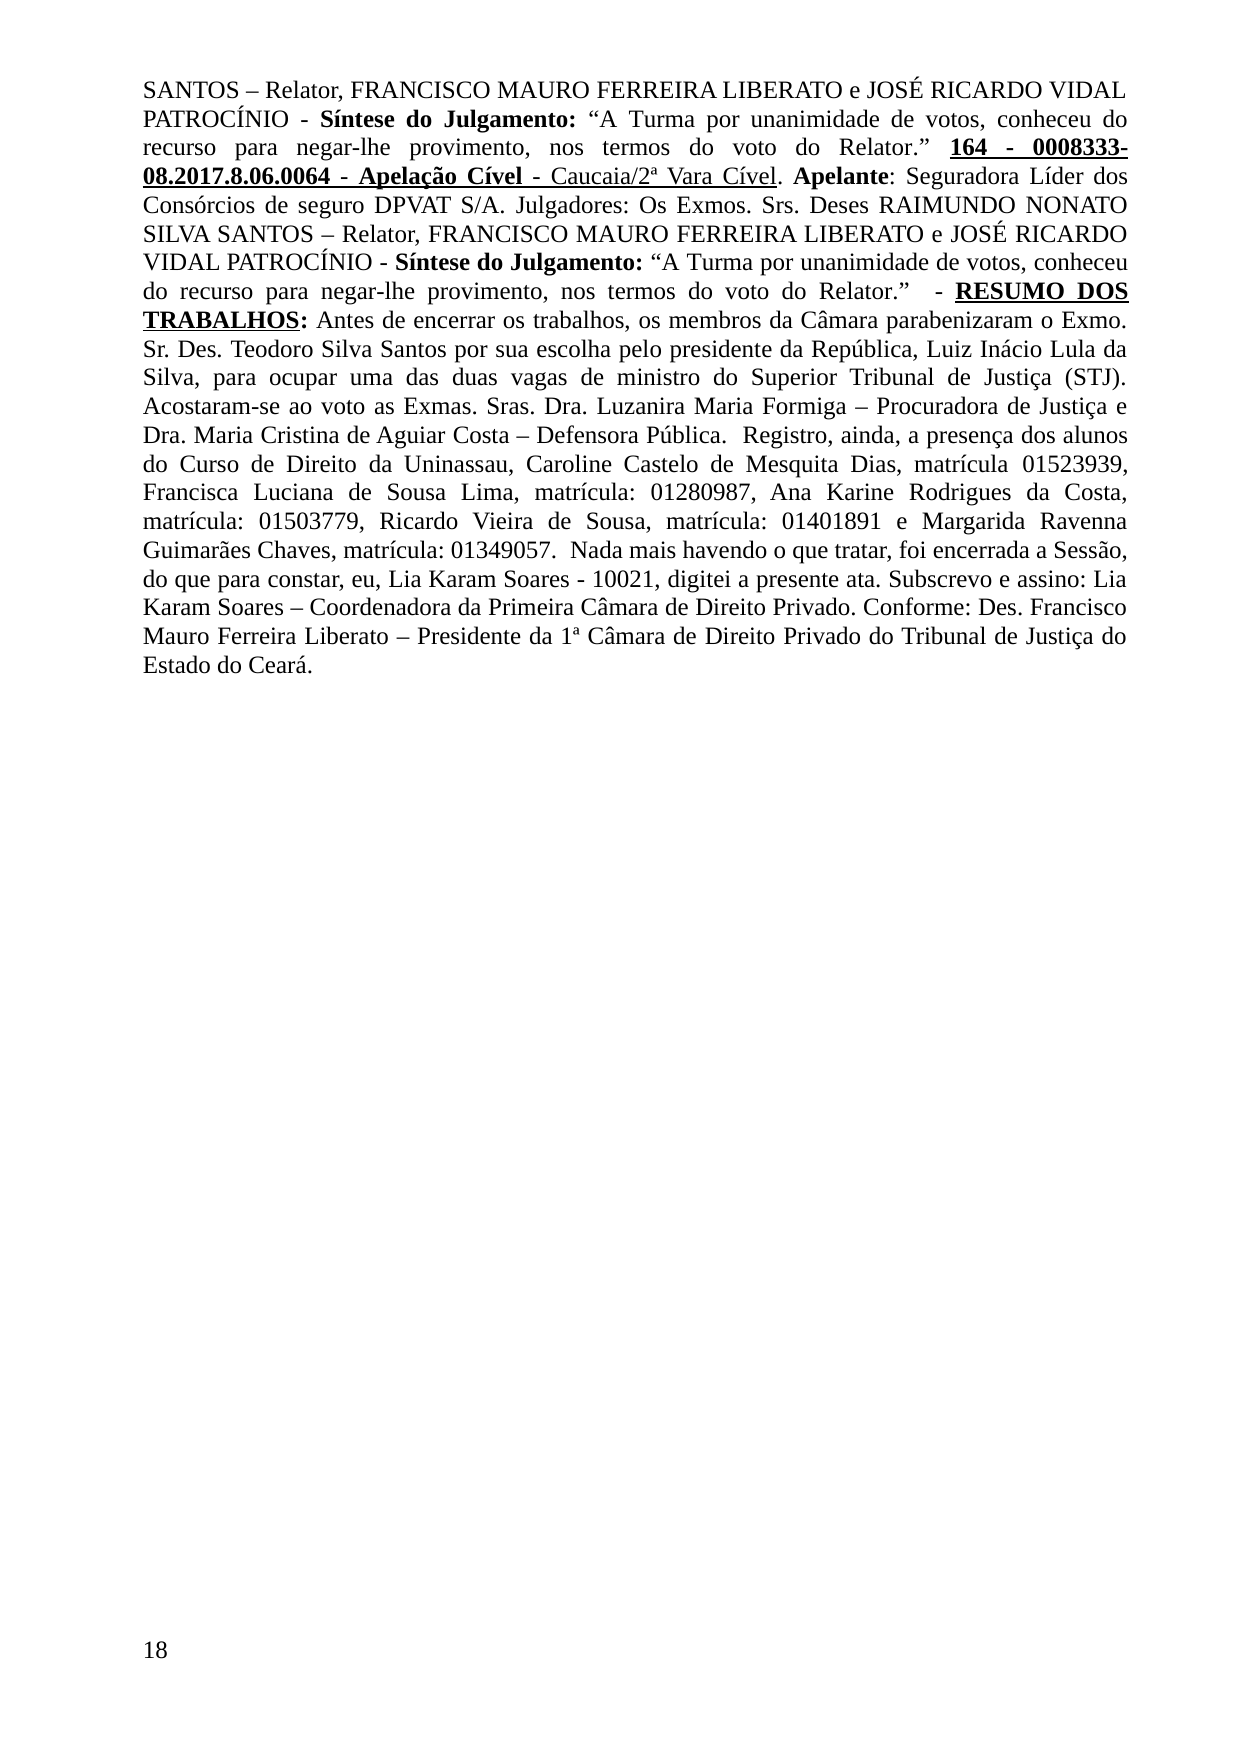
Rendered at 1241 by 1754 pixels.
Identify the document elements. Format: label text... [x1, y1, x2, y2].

text SANTOS – Relator, FRANCISCO MAURO FERREIRA LIBERATO e JOSÉ RICARDO VIDAL PATROCÍNIO - Síntese do Julgamento: “A Turma por unanimidade de votos, conheceu do recurso para negar-lhe provimento, nos termos do voto do Relator.” 164 - 0008333-08.2017.8.06.0064 - Apelação Cível - Caucaia/2ª Vara Cível. Apelante: Seguradora Líder dos Consórcios de seguro DPVAT S/A. Julgadores: Os Exmos. Srs. Deses RAIMUNDO NONATO SILVA SANTOS – Relator, FRANCISCO MAURO FERREIRA LIBERATO e JOSÉ RICARDO VIDAL PATROCÍNIO - Síntese do Julgamento: “A Turma por unanimidade de votos, conheceu do recurso para negar-lhe provimento, nos termos do voto do Relator.” - RESUMO DOS TRABALHOS: Antes de encerrar os trabalhos, os membros da Câmara parabenizaram o Exmo. Sr. Des. Teodoro Silva Santos por sua escolha pelo presidente da República, Luiz Inácio Lula da Silva, para ocupar uma das duas vagas de ministro do Superior Tribunal de Justiça (STJ). Acostaram-se ao voto as Exmas. Sras. Dra. Luzanira Maria Formiga – Procuradora de Justiça e Dra. Maria Cristina de Aguiar Costa – Defensora Pública. Registro, ainda, a presença dos alunos do Curso de Direito da Uninassau, Caroline Castelo de Mesquita Dias, matrícula 01523939, Francisca Luciana de Sousa Lima, matrícula: 01280987, Ana Karine Rodrigues da Costa, matrícula: 01503779, Ricardo Vieira de Sousa, matrícula: 01401891 e Margarida Ravenna Guimarães Chaves, matrícula: 01349057. Nada mais havendo o que tratar, foi encerrada a Sessão, do que para constar, eu, Lia Karam Soares - 10021, digitei a presente ata. Subscrevo e assino: Lia Karam Soares – Coordenadora da Primeira Câmara de Direito Privado. Conforme: Des. Francisco Mauro Ferreira Liberato – Presidente da 1ª Câmara de Direito Privado do Tribunal de Justiça do Estado do Ceará. [143, 75, 1128, 679]
